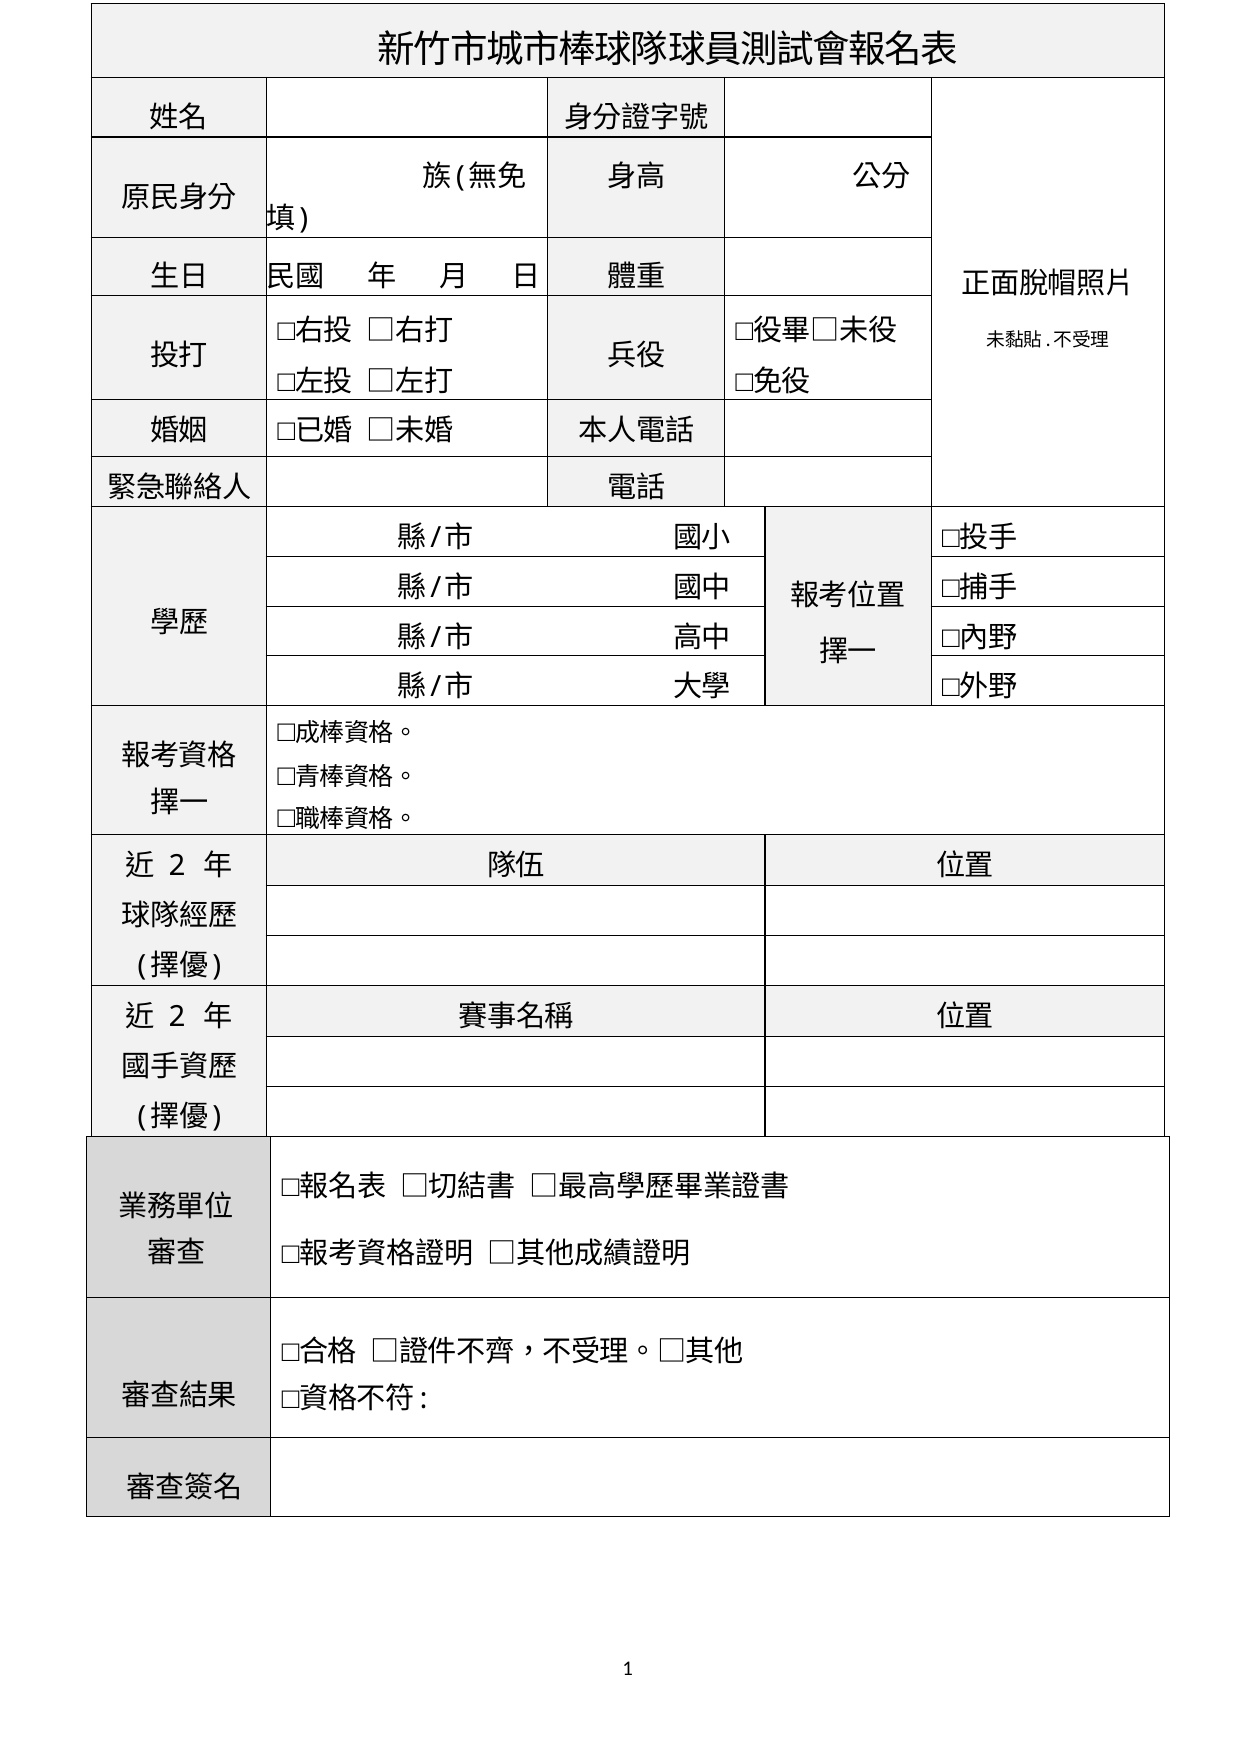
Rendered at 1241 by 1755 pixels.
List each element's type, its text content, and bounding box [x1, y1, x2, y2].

table_cell [1165, 935, 1170, 985]
table_cell □右投 □右打 □左投 □左打 [267, 296, 547, 399]
table_cell [87, 1036, 91, 1086]
table_cell 兵役 [548, 296, 724, 399]
table_cell 體重 [548, 238, 724, 295]
table_cell □合格 □證件不齊，不受理。□其他 □資格不符: [271, 1298, 1169, 1437]
table_cell [87, 935, 91, 985]
table_cell [87, 606, 91, 655]
table_cell 緊急聯絡人 [92, 457, 266, 506]
table_cell [271, 1438, 1169, 1516]
table_cell 審查結果 [87, 1298, 270, 1437]
table_cell [1165, 506, 1170, 556]
table_cell [766, 1037, 1164, 1086]
table_cell [1165, 606, 1170, 655]
table_cell 正面脫帽照片 未黏貼.不受理 [932, 78, 1164, 506]
table_cell 縣/市 [368, 557, 548, 606]
table_cell □投手 [932, 507, 1164, 556]
table_cell [1165, 885, 1170, 935]
table_cell [87, 237, 91, 295]
table_cell 高中 [548, 607, 764, 655]
table_cell [1165, 655, 1170, 705]
table_cell 位置 [766, 835, 1164, 885]
table_cell 報考位置擇一 [766, 507, 931, 705]
table_cell 姓名 [92, 78, 266, 136]
table_cell 國小 [548, 507, 764, 556]
table_cell [267, 1087, 764, 1136]
table_cell [267, 557, 368, 606]
table_cell [725, 238, 931, 295]
table_cell [766, 936, 1164, 985]
table_cell [87, 556, 91, 606]
table_cell [1165, 985, 1170, 1036]
table_header [87, 3, 91, 77]
table_cell □役畢□未役 □免役 [725, 296, 931, 399]
table_cell 學歷 [92, 507, 266, 705]
table_cell [1165, 1036, 1170, 1086]
table_cell [1165, 1086, 1170, 1136]
table_cell 隊伍 [267, 835, 764, 885]
table_cell [267, 507, 368, 556]
table_cell [267, 886, 764, 935]
table_cell 民國 年 月 日 [267, 238, 547, 295]
table_cell [1165, 237, 1170, 295]
table_cell 近 2 年 國手資歷 (擇優) [92, 986, 266, 1136]
table_cell [267, 457, 547, 506]
table_cell [87, 834, 91, 885]
table_cell [87, 136, 91, 237]
table_cell 本人電話 [548, 400, 724, 456]
table_cell □內野 [932, 607, 1164, 655]
table_cell [87, 77, 91, 136]
table_cell [267, 607, 368, 655]
table_cell 大學 [548, 656, 764, 705]
table_cell □已婚 □未婚 [267, 400, 547, 456]
table_cell 審查簽名 [87, 1438, 270, 1516]
table_cell [87, 655, 91, 705]
table_cell 電話 [548, 457, 724, 506]
table_cell [1165, 556, 1170, 606]
table_cell [87, 705, 91, 834]
table_cell [87, 506, 91, 556]
table_cell [87, 399, 91, 456]
table_cell 報考資格擇一 [92, 706, 266, 834]
table_cell 業務單位審查 [87, 1137, 270, 1297]
table_cell [267, 78, 547, 136]
table_cell 賽事名稱 [267, 986, 764, 1036]
table_cell 身高 [548, 138, 724, 237]
table_cell [766, 1087, 1164, 1136]
table_cell [1165, 399, 1170, 456]
table_cell 公分 [725, 138, 931, 237]
table_header 新竹市城市棒球隊球員測試會報名表 [92, 4, 1164, 77]
table_cell □報名表 □切結書 □最高學歷畢業證書 □報考資格證明 □其他成績證明 [271, 1137, 1169, 1297]
table_cell [1165, 705, 1170, 834]
table_cell 位置 [766, 986, 1164, 1036]
table_cell □成棒資格。 □青棒資格。 □職棒資格。 [267, 706, 1164, 834]
table_cell [725, 78, 931, 136]
table_cell 生日 [92, 238, 266, 295]
table_cell [267, 936, 764, 985]
table_cell [1165, 295, 1170, 399]
table_cell [1165, 456, 1170, 506]
table_cell [267, 656, 368, 705]
table_cell 婚姻 [92, 400, 266, 456]
table_cell 族(無免填) [267, 138, 547, 237]
table_cell [267, 1037, 764, 1086]
table_cell 身分證字號 [548, 78, 724, 136]
table_cell 國中 [548, 557, 764, 606]
table_cell [87, 985, 91, 1036]
table_cell [87, 885, 91, 935]
table_cell [1165, 834, 1170, 885]
table_cell 投打 [92, 296, 266, 399]
table_cell 縣/市 [368, 607, 548, 655]
table_cell [766, 886, 1164, 935]
table_cell [725, 457, 931, 506]
table_cell 縣/市 [368, 507, 548, 556]
table_cell □捕手 [932, 557, 1164, 606]
table_cell 原民身分 [92, 138, 266, 237]
table_cell □外野 [932, 656, 1164, 705]
table_cell [87, 295, 91, 399]
table_cell [87, 1086, 91, 1136]
table_header [1165, 3, 1170, 77]
table_cell [1165, 77, 1170, 136]
table_cell [725, 400, 931, 456]
table_cell [87, 456, 91, 506]
table_cell 近 2 年 球隊經歷 (擇優) [92, 835, 266, 985]
table_cell 縣/市 [368, 656, 548, 705]
table_cell [1165, 136, 1170, 237]
